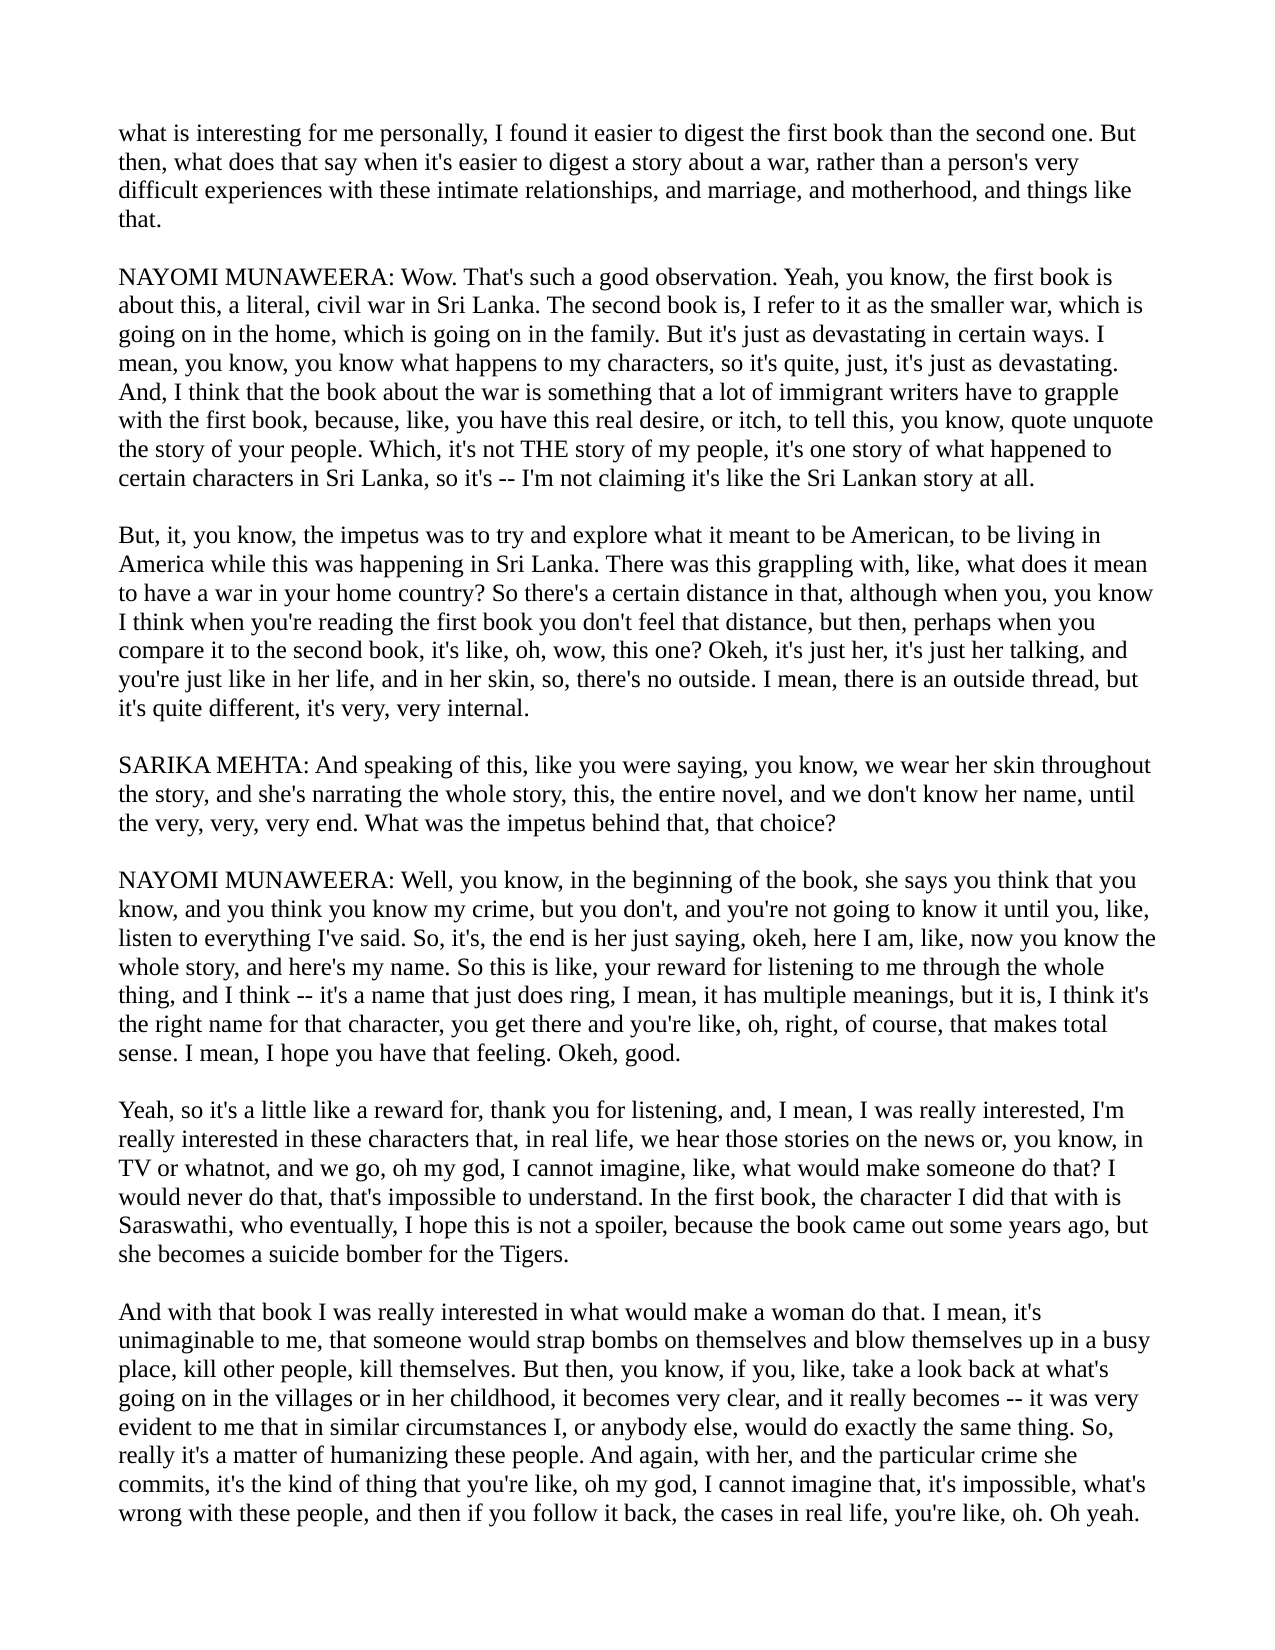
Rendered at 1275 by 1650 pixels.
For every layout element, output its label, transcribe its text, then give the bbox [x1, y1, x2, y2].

text Yeah, so it's a little like a reward for, thank you for listening, and, I mean, I was really interested, I'm really interested in these characters that, in real life, we hear those stories on the news or, you know, in TV or whatnot, and we go, oh my god, I cannot imagine, like, what would make someone do that? I would never do that, that's impossible to understand. In the first book, the character I did that with is Saraswathi, who eventually, I hope this is not a spoiler, because the book came out some years ago, but she becomes a suicide bomber for the Tigers. [118, 1096, 1157, 1268]
text And with that book I was really interested in what would make a woman do that. I mean, it's unimaginable to me, that someone would strap bombs on themselves and blow themselves up in a busy place, kill other people, kill themselves. But then, you know, if you, like, take a look back at what's going on in the villages or in her childhood, it becomes very clear, and it really becomes -- it was very evident to me that in similar circumstances I, or anybody else, would do exactly the same thing. So, really it's a matter of humanizing these people. And again, with her, and the particular crime she commits, it's the kind of thing that you're like, oh my god, I cannot imagine that, it's impossible, what's wrong with these people, and then if you follow it back, the cases in real life, you're like, oh. Oh yeah. [118, 1297, 1157, 1527]
text NAYOMI MUNAWEERA: Well, you know, in the beginning of the book, she says you think that you know, and you think you know my crime, but you don't, and you're not going to know it until you, like, listen to everything I've said. So, it's, the end is her just saying, okeh, here I am, like, now you know the whole story, and here's my name. So this is like, your reward for listening to me through the whole thing, and I think -- it's a name that just does ring, I mean, it has multiple meanings, but it is, I think it's the right name for that character, you get there and you're like, oh, right, of course, that makes total sense. I mean, I hope you have that feeling. Okeh, good. [118, 866, 1157, 1067]
text what is interesting for me personally, I found it easier to digest the first book than the second one. But then, what does that say when it's easier to digest a story about a war, rather than a person's very difficult experiences with these intimate relationships, and marriage, and motherhood, and things like that. [118, 118, 1157, 233]
text But, it, you know, the impetus was to try and explore what it meant to be American, to be living in America while this was happening in Sri Lanka. There was this grappling with, like, what does it mean to have a war in your home country? So there's a certain distance in that, although when you, you know I think when you're reading the first book you don't feel that distance, but then, perhaps when you compare it to the second book, it's like, oh, wow, this one? Okeh, it's just her, it's just her talking, and you're just like in her life, and in her skin, so, there's no outside. I mean, there is an outside thread, but it's quite different, it's very, very internal. [118, 521, 1157, 722]
text NAYOMI MUNAWEERA: Wow. That's such a good observation. Yeah, you know, the first book is about this, a literal, civil war in Sri Lanka. The second book is, I refer to it as the smaller war, which is going on in the home, which is going on in the family. But it's just as devastating in certain ways. I mean, you know, you know what happens to my characters, so it's quite, just, it's just as devastating. And, I think that the book about the war is something that a lot of immigrant writers have to grapple with the first book, because, like, you have this real desire, or itch, to tell this, you know, quote unquote the story of your people. Which, it's not THE story of my people, it's one story of what happened to certain characters in Sri Lanka, so it's -- I'm not claiming it's like the Sri Lankan story at all. [118, 262, 1157, 492]
text SARIKA MEHTA: And speaking of this, like you were saying, you know, we wear her skin throughout the story, and she's narrating the whole story, this, the entire novel, and we don't know her name, until the very, very, very end. What was the impetus behind that, that choice? [118, 751, 1157, 837]
